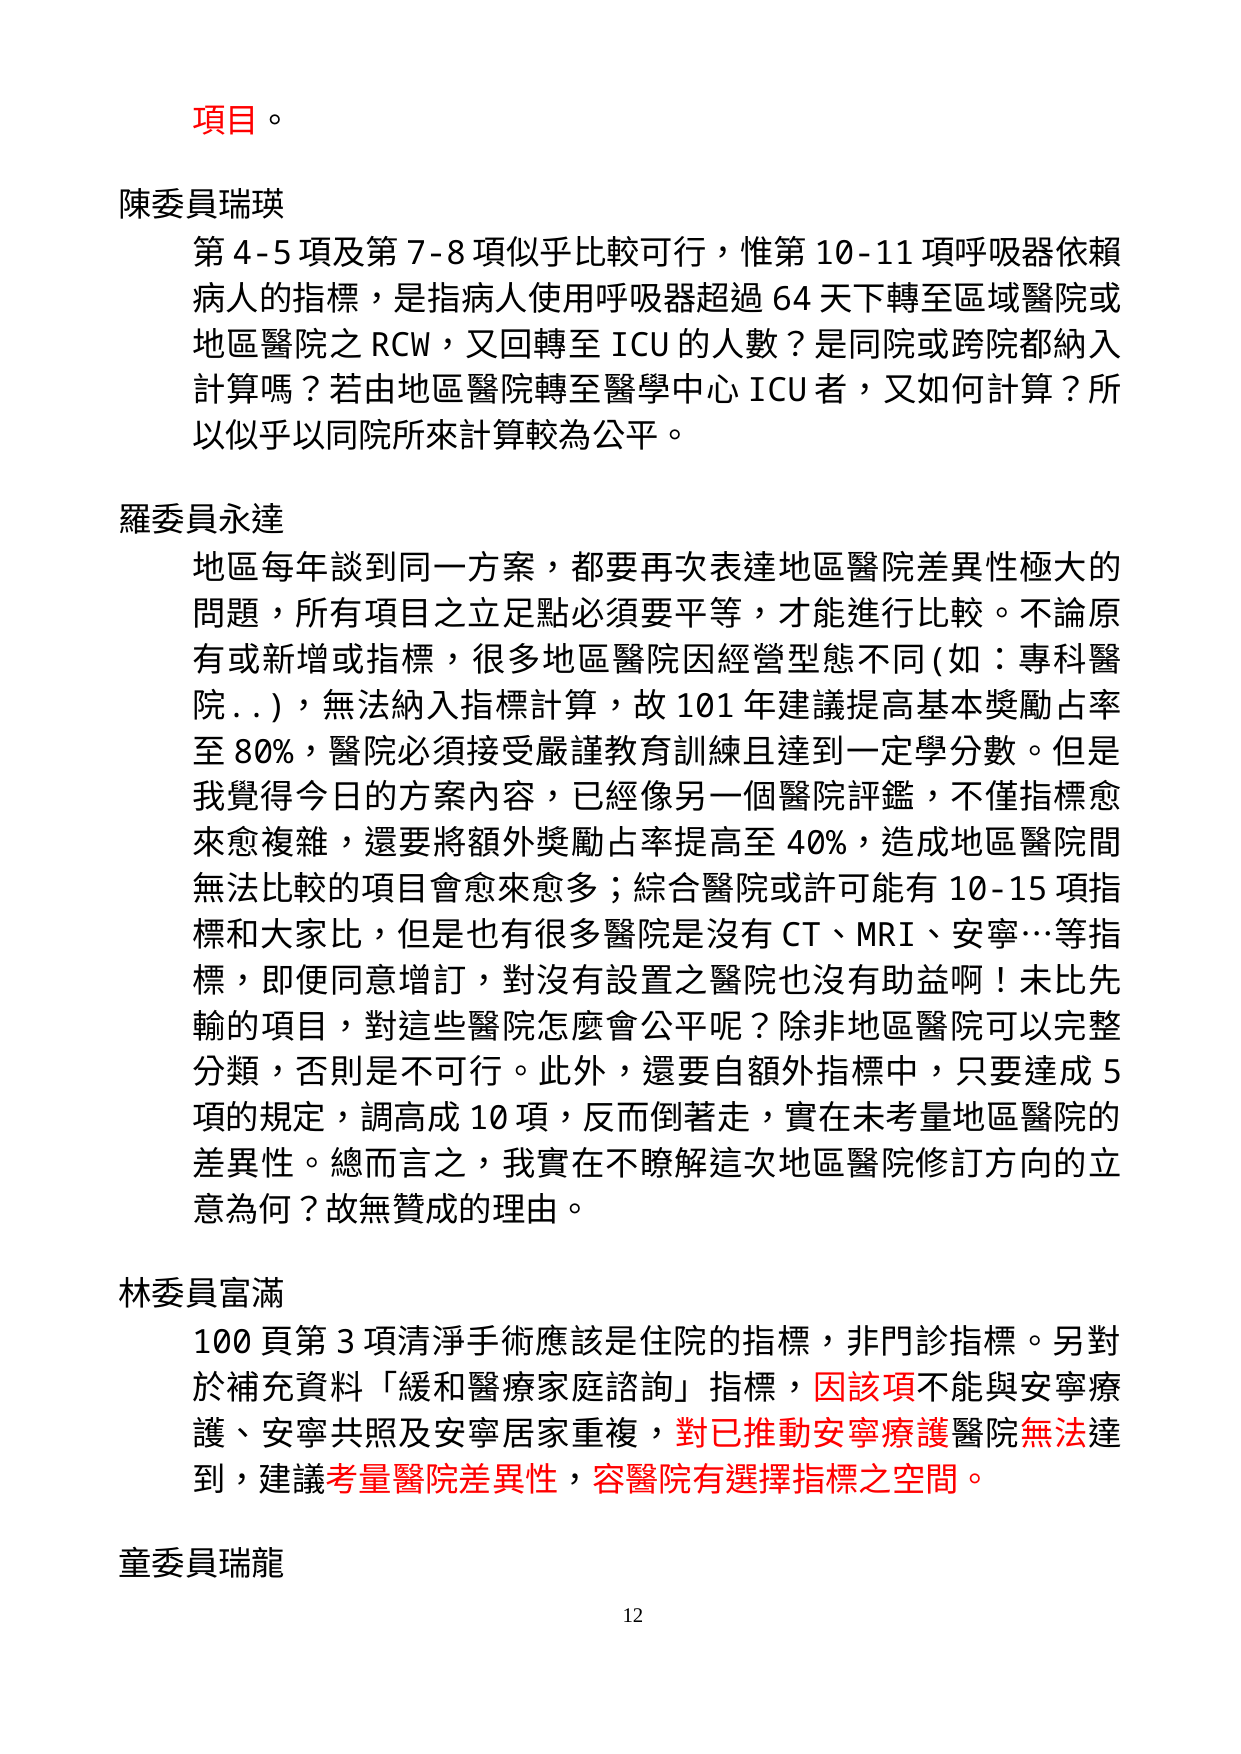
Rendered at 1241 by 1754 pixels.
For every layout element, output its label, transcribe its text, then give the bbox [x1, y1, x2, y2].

text 羅委員永達 [118, 476, 1122, 538]
text 童委員瑞龍 [118, 1519, 1122, 1581]
text 陳委員瑞瑛 [118, 160, 1122, 223]
text 林委員富滿 [118, 1249, 1122, 1312]
text 項目。 [192, 96, 1122, 141]
text 100頁第3項清淨手術應該是住院的指標，非門診指標。另對於補充資料「緩和醫療家庭諮詢」指標，因該項不能與安寧療護、安寧共照及安寧居家重複，對已推動安寧療護醫院無法達到，建議考量醫院差異性，容醫院有選擇指標之空間。 [192, 1317, 1122, 1500]
text 第4-5項及第7-8項似乎比較可行，惟第10-11項呼吸器依賴病人的指標，是指病人使用呼吸器超過64天下轉至區域醫院或地區醫院之RCW，又回轉至ICU的人數？是同院或跨院都納入計算嗎？若由地區醫院轉至醫學中心ICU者，又如何計算？所以似乎以同院所來計算較為公平。 [192, 228, 1122, 457]
text 地區每年談到同一方案，都要再次表達地區醫院差異性極大的問題，所有項目之立足點必須要平等，才能進行比較。不論原有或新增或指標，很多地區醫院因經營型態不同(如：專科醫院..)，無法納入指標計算，故101年建議提高基本奬勵占率至80%，醫院必須接受嚴謹教育訓練且達到一定學分數。但是我覺得今日的方案內容，已經像另一個醫院評鑑，不僅指標愈來愈複雜，還要將額外奬勵占率提高至40%，造成地區醫院間無法比較的項目會愈來愈多；綜合醫院或許可能有10-15項指標和大家比，但是也有很多醫院是沒有CT、MRI、安寧…等指標，即便同意增訂，對沒有設置之醫院也沒有助益啊！未比先輸的項目，對這些醫院怎麼會公平呢？除非地區醫院可以完整分類，否則是不可行。此外，還要自額外指標中，只要達成5項的規定，調高成10項，反而倒著走，實在未考量地區醫院的差異性。總而言之，我實在不瞭解這次地區醫院修訂方向的立意為何？故無贊成的理由。 [192, 543, 1122, 1231]
